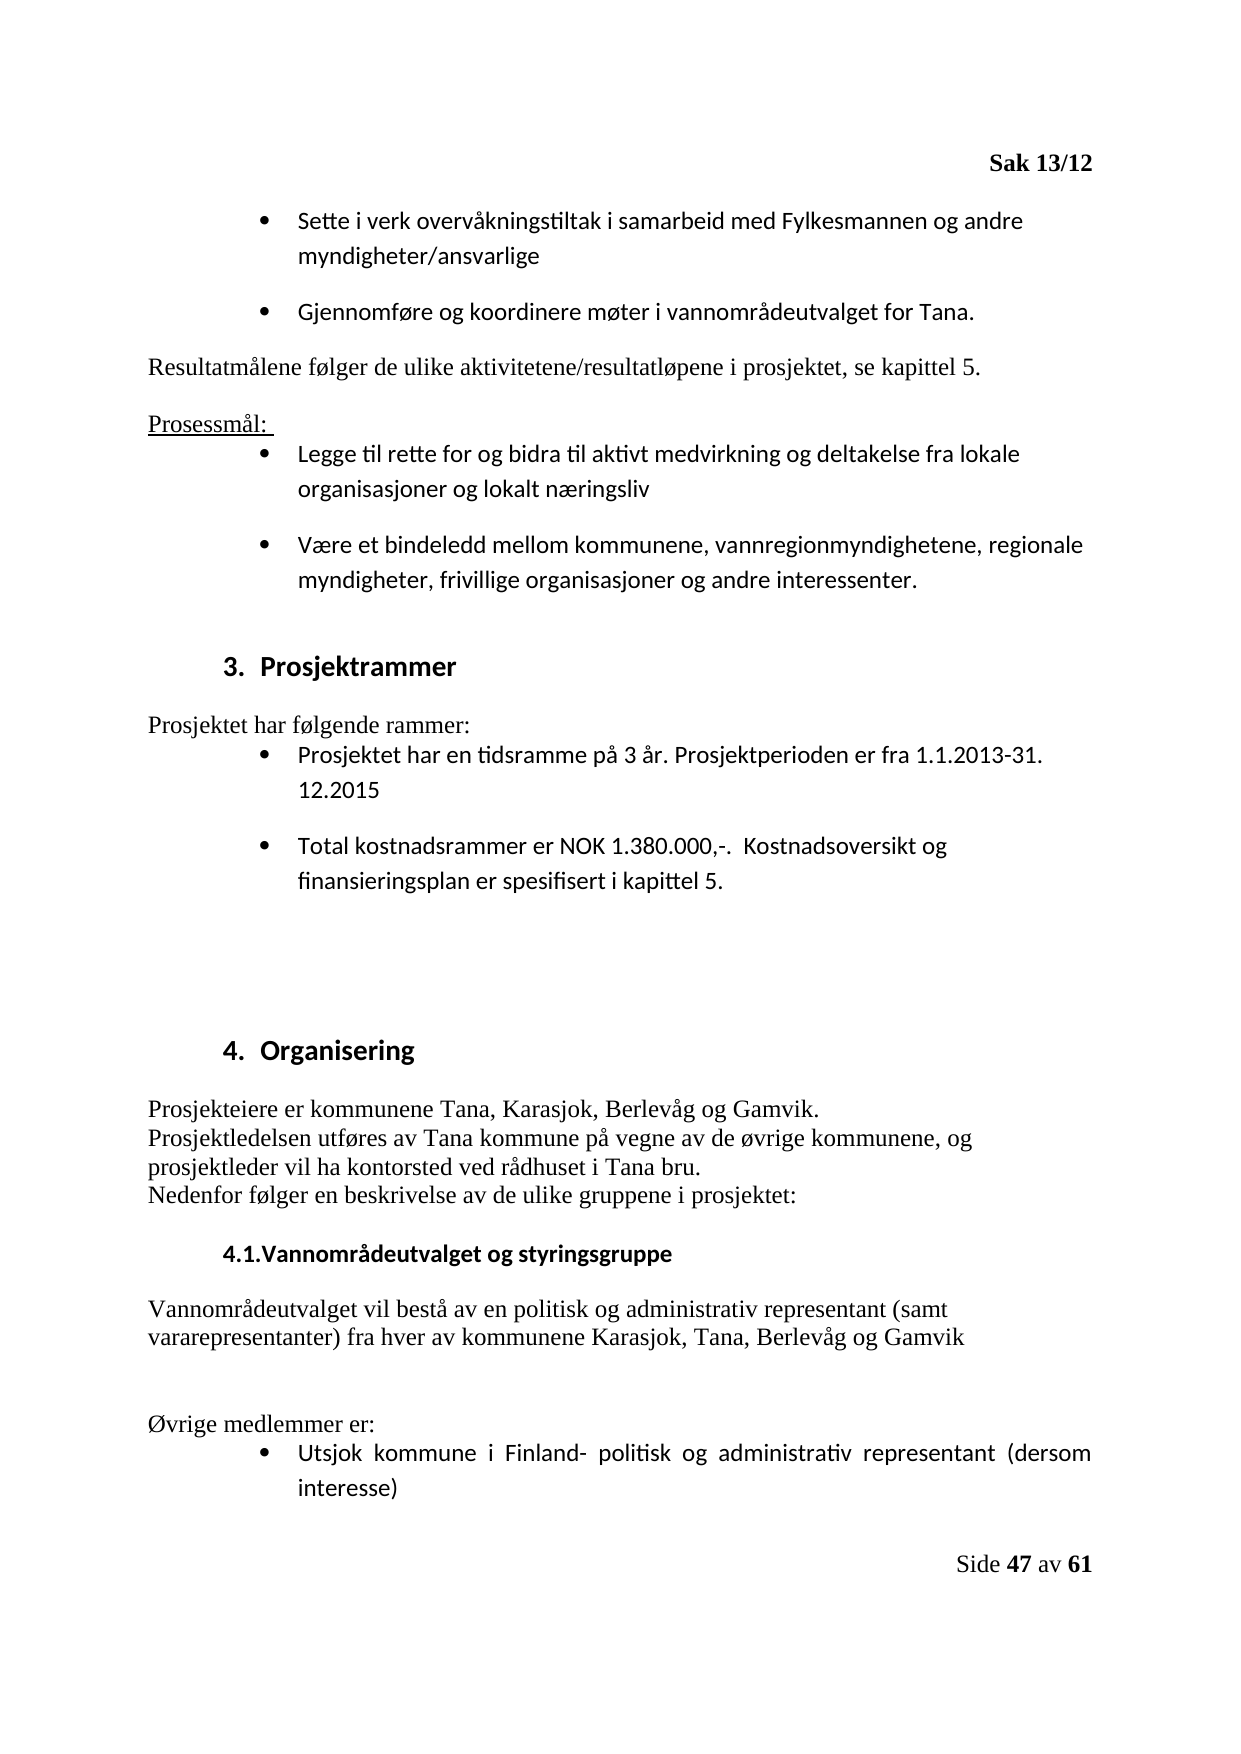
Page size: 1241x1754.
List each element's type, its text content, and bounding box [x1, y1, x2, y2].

text Prosjektet har følgende rammer: [148, 710, 1093, 739]
list Utsjok kommune i Finland- politisk og administrativ representant (dersom interesse) [260, 1437, 1093, 1503]
text Prosessmål: [148, 409, 1093, 438]
list Være et bindeledd mellom kommunene, vannregionmyndighetene, regionale myndigheter, frivillige organisasjoner og andre interessenter. [260, 529, 1093, 594]
text Resultatmålene følger de ulike aktivitetene/resultatløpene i prosjektet, se kapittel 5. [148, 352, 1093, 381]
text Prosjekteiere er kommunene Tana, Karasjok, Berlevåg og Gamvik. [148, 1094, 1093, 1123]
text Nedenfor følger en beskrivelse av de ulike gruppene i prosjektet: [148, 1180, 1093, 1209]
list Prosjektrammer [223, 648, 1093, 684]
text Øvrige medlemmer er: [148, 1409, 1093, 1437]
list Organisering [223, 1032, 1093, 1068]
list Sette i verk overvåkningstiltak i samarbeid med Fylkesmannen og andre myndigheter/ansvarlige [260, 205, 1093, 271]
list Legge til rette for og bidra til aktivt medvirkning og deltakelse fra lokale organisasjoner og lokalt næringsliv [260, 438, 1093, 503]
list Gjennomføre og koordinere møter i vannområdeutvalget for Tana. [260, 296, 1093, 326]
list Total kostnadsrammer er NOK 1.380.000,-. Kostnadsoversikt og finansieringsplan er spesifisert i kapittel 5. [260, 830, 1093, 895]
text Prosjektledelsen utføres av Tana kommune på vegne av de øvrige kommunene, og prosjektleder vil ha kontorsted ved rådhuset i Tana bru. [148, 1123, 1093, 1180]
list Prosjektet har en tidsramme på 3 år. Prosjektperioden er fra 1.1.2013-31. 12.2015 [260, 739, 1093, 804]
list Vannområdeutvalget og styringsgruppe [223, 1238, 1093, 1268]
text Vannområdeutvalget vil bestå av en politisk og administrativ representant (samt vararepresentanter) fra hver av kommunene Karasjok, Tana, Berlevåg og Gamvik [148, 1294, 1093, 1351]
